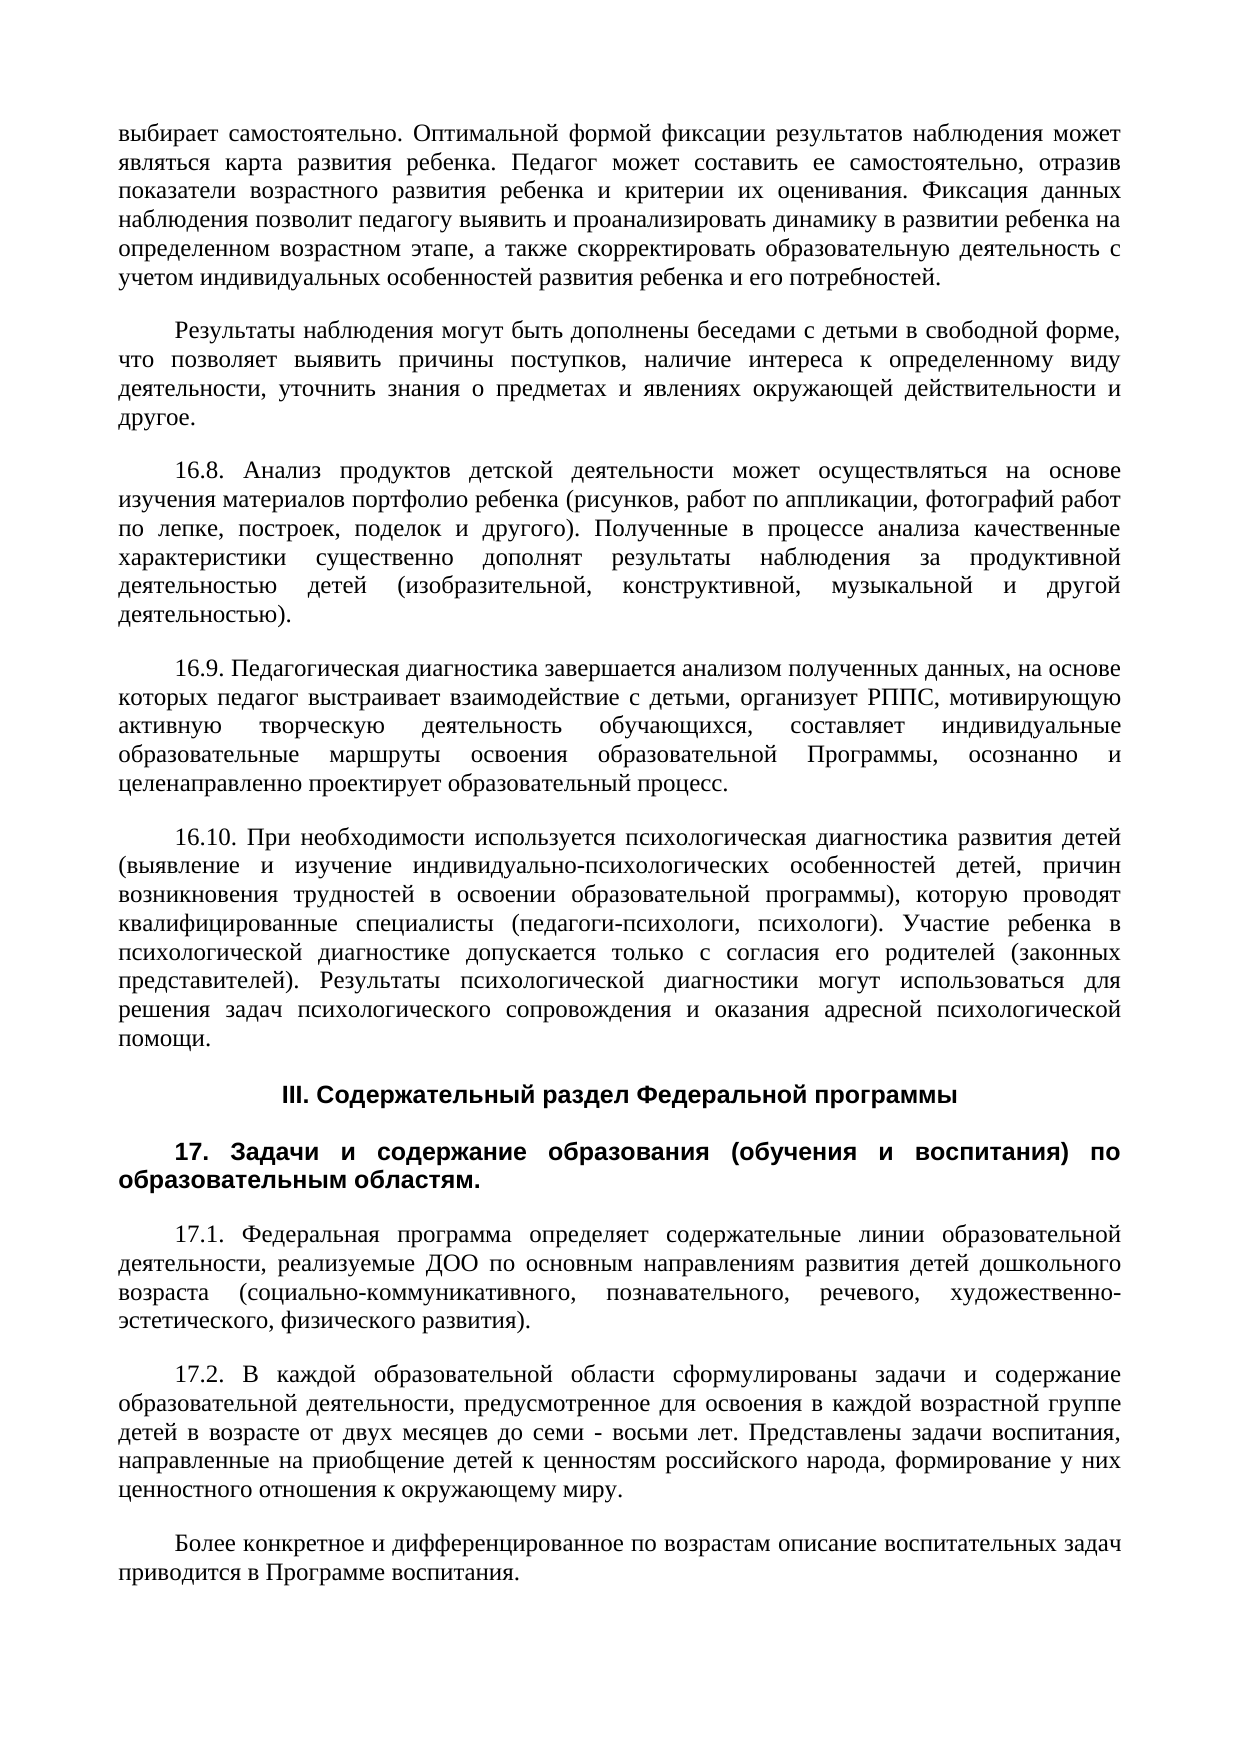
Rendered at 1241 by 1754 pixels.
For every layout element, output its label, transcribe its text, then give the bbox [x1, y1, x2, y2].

text 17. Задачи и содержание образования (обучения и воспитания) по образовательным областям. [118, 1137, 1122, 1194]
text Результаты наблюдения могут быть дополнены беседами с детьми в свободной форме, что позволяет выявить причины поступков, наличие интереса к определенному виду деятельности, уточнить знания о предметах и явлениях окружающей действительности и другое. [118, 316, 1122, 431]
text 17.1. Федеральная программа определяет содержательные линии образовательной деятельности, реализуемые ДОО по основным направлениям развития детей дошкольного возраста (социально-коммуникативного, познавательного, речевого, художественно-эстетического, физического развития). [118, 1219, 1122, 1334]
text выбирает самостоятельно. Оптимальной формой фиксации результатов наблюдения может являться карта развития ребенка. Педагог может составить ее самостоятельно, отразив показатели возрастного развития ребенка и критерии их оценивания. Фиксация данных наблюдения позволит педагогу выявить и проанализировать динамику в развитии ребенка на определенном возрастном этапе, а также скорректировать образовательную деятельность с учетом индивидуальных особенностей развития ребенка и его потребностей. [118, 118, 1122, 291]
text 16.9. Педагогическая диагностика завершается анализом полученных данных, на основе которых педагог выстраивает взаимодействие с детьми, организует РППС, мотивирующую активную творческую деятельность обучающихся, составляет индивидуальные образовательные маршруты освоения образовательной Программы, осознанно и целенаправленно проектирует образовательный процесс. [118, 653, 1122, 797]
text III. Содержательный раздел Федеральной программы [118, 1080, 1122, 1109]
text 16.8. Анализ продуктов детской деятельности может осуществляться на основе изучения материалов портфолио ребенка (рисунков, работ по аппликации, фотографий работ по лепке, построек, поделок и другого). Полученные в процессе анализа качественные характеристики существенно дополнят результаты наблюдения за продуктивной деятельностью детей (изобразительной, конструктивной, музыкальной и другой деятельностью). [118, 456, 1122, 628]
text Более конкретное и дифференцированное по возрастам описание воспитательных задач приводится в Программе воспитания. [118, 1528, 1122, 1585]
text 17.2. В каждой образовательной области сформулированы задачи и содержание образовательной деятельности, предусмотренное для освоения в каждой возрастной группе детей в возрасте от двух месяцев до семи - восьми лет. Представлены задачи воспитания, направленные на приобщение детей к ценностям российского народа, формирование у них ценностного отношения к окружающему миру. [118, 1359, 1122, 1503]
text 16.10. При необходимости используется психологическая диагностика развития детей (выявление и изучение индивидуально-психологических особенностей детей, причин возникновения трудностей в освоении образовательной программы), которую проводят квалифицированные специалисты (педагоги-психологи, психологи). Участие ребенка в психологической диагностике допускается только с согласия его родителей (законных представителей). Результаты психологической диагностики могут использоваться для решения задач психологического сопровождения и оказания адресной психологической помощи. [118, 822, 1122, 1052]
